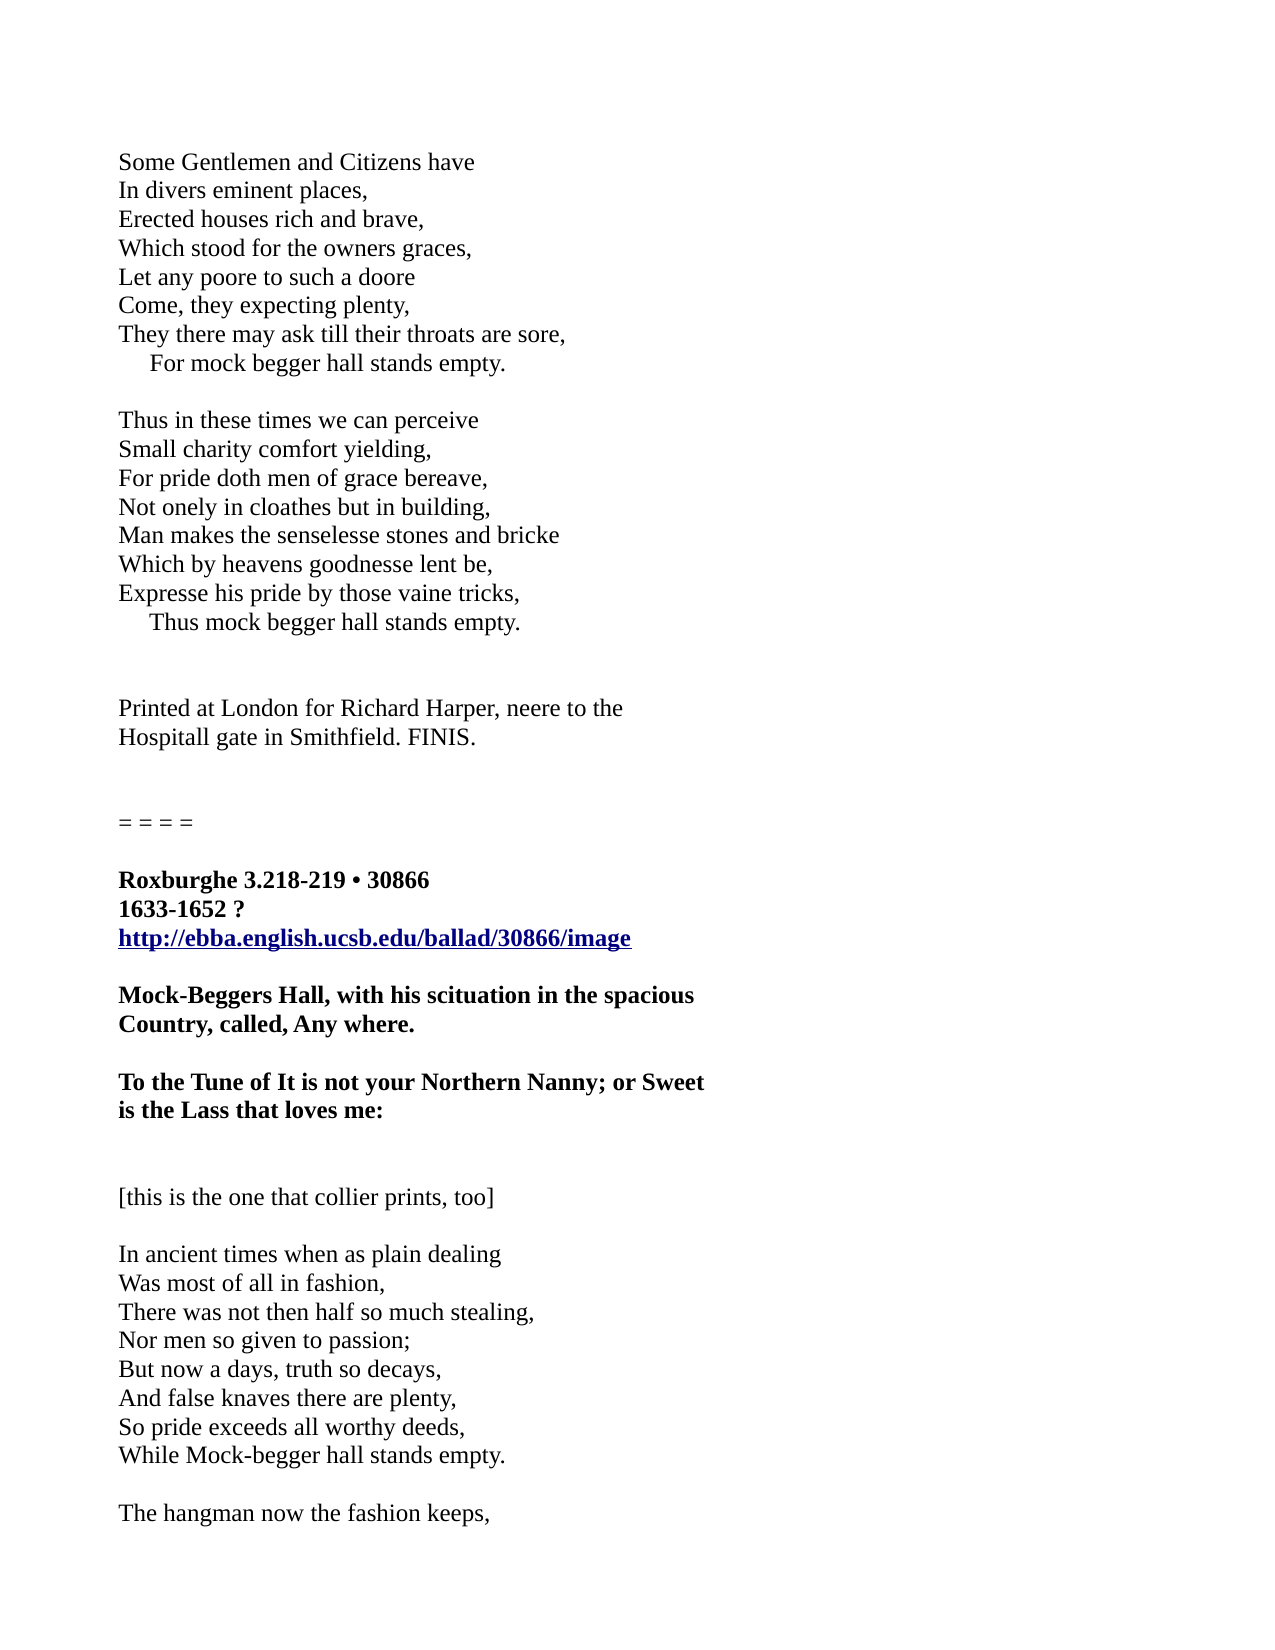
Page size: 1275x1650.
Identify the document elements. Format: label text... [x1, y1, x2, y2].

text For pride doth men of grace bereave, [118, 463, 1157, 492]
text Let any poore to such a doore [118, 262, 1157, 291]
text Printed at London for Richard Harper, neere to the [118, 693, 1157, 722]
text Which stood for the owners graces, [118, 233, 1157, 262]
text To the Tune of It is not your Northern Nanny; or Sweet [118, 1067, 1157, 1096]
text 1633-1652 ? [118, 894, 1157, 923]
text Man makes the senselesse stones and bricke [118, 521, 1157, 549]
text Which by heavens goodnesse lent be, [118, 549, 1157, 578]
text But now a days, truth so decays, [118, 1354, 1157, 1383]
text Some Gentlemen and Citizens have [118, 147, 1157, 176]
text So pride exceeds all worthy deeds, [118, 1412, 1157, 1441]
text While Mock-begger hall stands empty. [118, 1441, 1157, 1469]
text is the Lass that loves me: [118, 1096, 1157, 1124]
text Expresse his pride by those vaine tricks, [118, 578, 1157, 607]
text Thus in these times we can perceive [118, 406, 1157, 434]
text Small charity comfort yielding, [118, 434, 1157, 463]
text In divers eminent places, [118, 176, 1157, 204]
text Erected houses rich and brave, [118, 204, 1157, 233]
text Was most of all in fashion, [118, 1268, 1157, 1297]
text Come, they expecting plenty, [118, 291, 1157, 319]
text Nor men so given to passion; [118, 1326, 1157, 1354]
text Hospitall gate in Smithfield. FINIS. [118, 722, 1157, 751]
text They there may ask till their throats are sore, [118, 319, 1157, 348]
text Roxburghe 3.218-219 • 30866 [118, 866, 1157, 894]
text http://ebba.english.ucsb.edu/ballad/30866/image [118, 923, 1157, 952]
text In ancient times when as plain dealing [118, 1239, 1157, 1268]
text Country, called, Any where. [118, 1009, 1157, 1038]
text Thus mock begger hall stands empty. [118, 607, 1157, 636]
text Mock-Beggers Hall, with his scituation in the spacious [118, 981, 1157, 1009]
text For mock begger hall stands empty. [118, 348, 1157, 377]
text [this is the one that collier prints, too] [118, 1182, 1157, 1211]
text And false knaves there are plenty, [118, 1383, 1157, 1412]
text Not onely in cloathes but in building, [118, 492, 1157, 521]
text = = = = [118, 808, 1157, 837]
text The hangman now the fashion keeps, [118, 1498, 1157, 1527]
text There was not then half so much stealing, [118, 1297, 1157, 1326]
